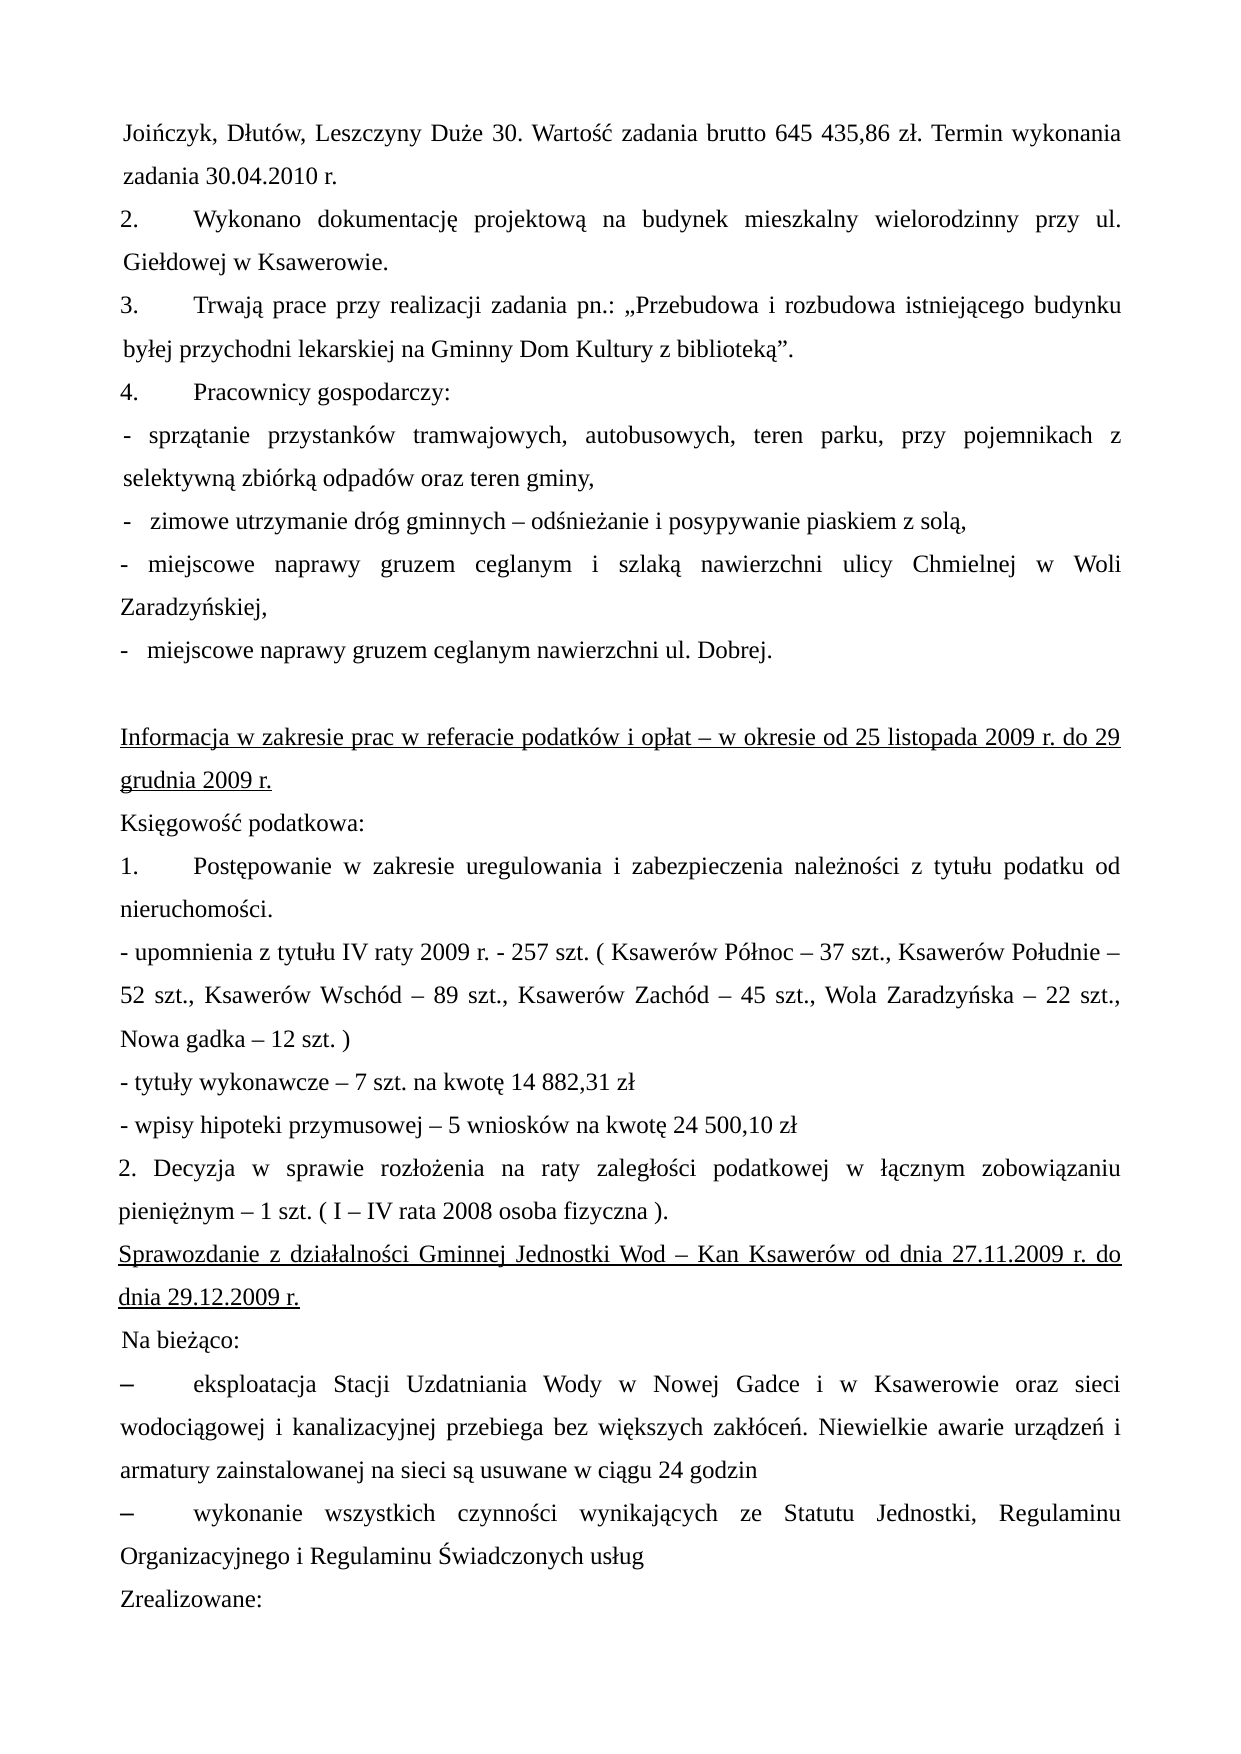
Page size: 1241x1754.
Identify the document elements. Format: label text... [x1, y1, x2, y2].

list Joińczyk, Dłutów, Leszczyny Duże 30. Wartość zadania brutto 645 435,86 zł. Termin wykonania zadania 30.04.2010 r. [120, 118, 1122, 190]
list - tytuły wykonawcze – 7 szt. na kwotę 14 882,31 zł [120, 1067, 1122, 1096]
text Informacja w zakresie prac w referacie podatków i opłat – w okresie od 25 listopada 2009 r. do 29 grudnia 2009 r. [120, 722, 1122, 794]
list - miejscowe naprawy gruzem ceglanym i szlaką nawierzchni ulicy Chmielnej w Woli Zaradzyńskiej, [120, 549, 1122, 621]
list Zrealizowane: [120, 1584, 1122, 1613]
list - wpisy hipoteki przymusowej – 5 wniosków na kwotę 24 500,10 zł [120, 1110, 1122, 1139]
list - miejscowe naprawy gruzem ceglanym nawierzchni ul. Dobrej. [120, 636, 1122, 664]
text dnia 29.12.2009 r. [118, 1266, 1122, 1311]
list 2. Decyzja w sprawie rozłożenia na raty zaległości podatkowej w łącznym zobowiązaniu pieniężnym – 1 szt. ( I – IV rata 2008 osoba fizyczna ). [118, 1153, 1122, 1225]
text Księgowość podatkowa: [120, 808, 1122, 837]
list - upomnienia z tytułu IV raty 2009 r. - 257 szt. ( Ksawerów Północ – 37 szt., Ksawerów Południe – 52 szt., Ksawerów Wschód – 89 szt., Ksawerów Zachód – 45 szt., Wola Zaradzyńska – 22 szt., Nowa gadka – 12 szt. ) [120, 937, 1122, 1052]
list - sprzątanie przystanków tramwajowych, autobusowych, teren parku, przy pojemnikach z selektywną zbiórką odpadów oraz teren gminy, [120, 420, 1122, 492]
list Wykonano dokumentację projektową na budynek mieszkalny wielorodzinny przy ul. Giełdowej w Ksawerowie. [120, 204, 1122, 276]
list Postępowanie w zakresie uregulowania i zabezpieczenia należności z tytułu podatku od nieruchomości. [120, 851, 1122, 923]
list - zimowe utrzymanie dróg gminnych – odśnieżanie i posypywanie piaskiem z solą, [120, 506, 1122, 535]
list wykonanie wszystkich czynności wynikających ze Statutu Jednostki, Regulaminu Organizacyjnego i Regulaminu Świadczonych usług [120, 1498, 1122, 1570]
text Sprawozdanie z działalności Gminnej Jednostki Wod – Kan Ksawerów od dnia 27.11.2009 r. do [118, 1239, 1122, 1264]
list Pracownicy gospodarczy: [120, 377, 1122, 406]
list eksploatacja Stacji Uzdatniania Wody w Nowej Gadce i w Ksawerowie oraz sieci wodociągowej i kanalizacyjnej przebiega bez większych zakłóceń. Niewielkie awarie urządzeń i armatury zainstalowanej na sieci są usuwane w ciągu 24 godzin [120, 1369, 1122, 1484]
text Na bieżąco: [121, 1326, 1122, 1354]
list Trwają prace przy realizacji zadania pn.: „Przebudowa i rozbudowa istniejącego budynku byłej przychodni lekarskiej na Gminny Dom Kultury z biblioteką”. [120, 291, 1122, 362]
